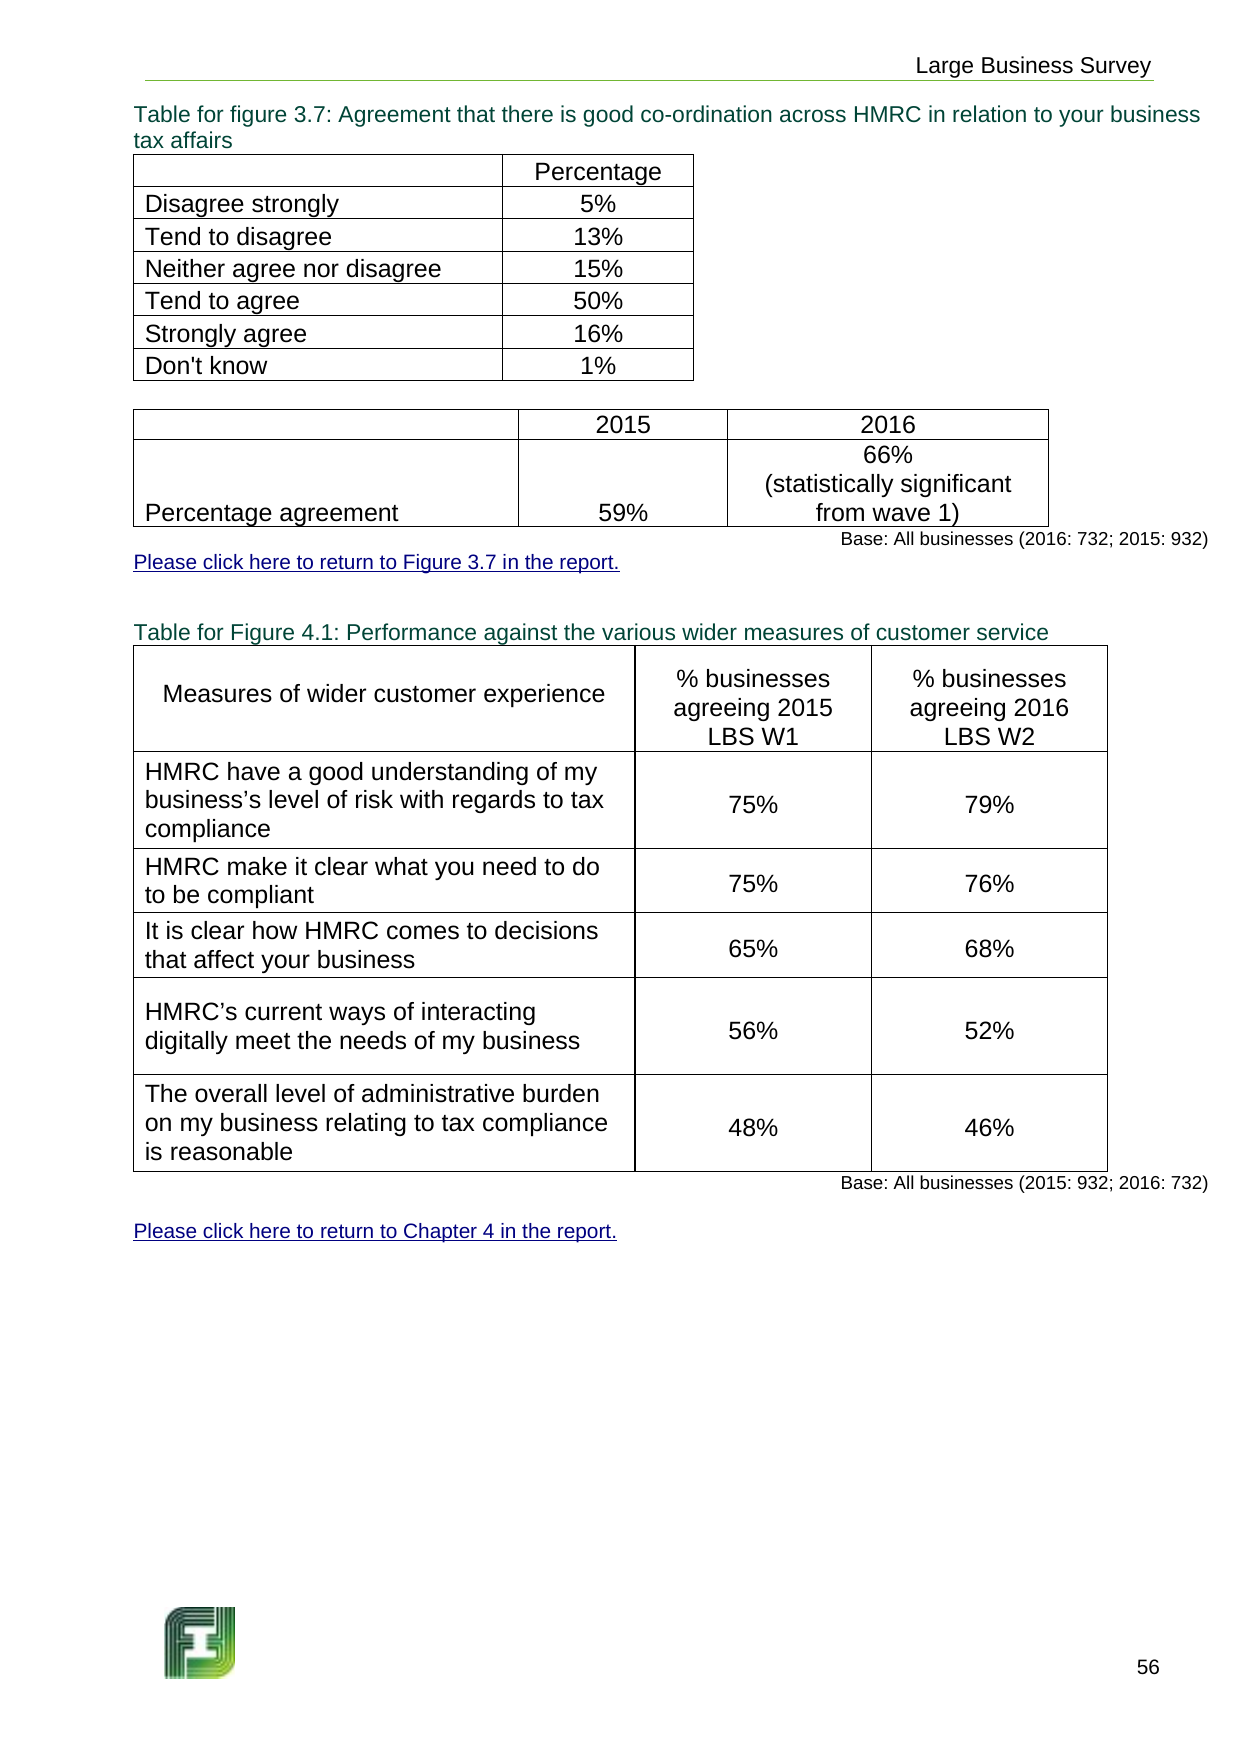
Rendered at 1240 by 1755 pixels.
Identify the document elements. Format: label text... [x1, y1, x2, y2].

table_cell 79% [872, 752, 1107, 848]
table_cell Disagree strongly [134, 187, 502, 218]
table_header [134, 410, 518, 439]
table_header Percentage [503, 155, 693, 186]
text Please click here to return to Chapter 4 in the report. [133, 1219, 1208, 1243]
subtitle Table for figure 3.7: Agreement that there is good co-ordination across HMRC in relation to your business tax affairs [133, 101, 1208, 154]
table_cell 52% [872, 978, 1107, 1074]
table_cell 46% [872, 1075, 1107, 1171]
table_cell 76% [872, 849, 1107, 912]
table_cell 5% [503, 187, 693, 218]
table_cell 15% [503, 252, 693, 283]
table_header % businesses agreeing 2016 LBS W2 [872, 646, 1107, 751]
table_cell 59% [519, 440, 727, 526]
table_header % businesses agreeing 2015 LBS W1 [636, 646, 871, 751]
table_header Measures of wider customer experience [134, 646, 634, 751]
table_cell HMRC make it clear what you need to do to be compliant [134, 849, 634, 912]
table_cell 65% [636, 913, 871, 977]
table_cell 56% [636, 978, 871, 1074]
table_cell Don't know [134, 349, 502, 380]
text Base: All businesses (2015: 932; 2016: 732) [133, 1172, 1208, 1193]
table_header [134, 155, 502, 186]
table_cell 75% [636, 849, 871, 912]
table_cell Percentage agreement [134, 440, 518, 526]
table_cell It is clear how HMRC comes to decisions that affect your business [134, 913, 634, 977]
table_cell 68% [872, 913, 1107, 977]
table_cell 1% [503, 349, 693, 380]
table_cell 66% (statistically significant from wave 1) [728, 440, 1048, 526]
table_cell Tend to disagree [134, 219, 502, 251]
table_cell 16% [503, 316, 693, 347]
table_header 2016 [728, 410, 1048, 439]
table_cell Tend to agree [134, 284, 502, 315]
table_cell 13% [503, 219, 693, 251]
table_cell 48% [636, 1075, 871, 1171]
table_cell The overall level of administrative burden on my business relating to tax compliance is reasonable [134, 1075, 634, 1171]
subtitle Table for Figure 4.1: Performance against the various wider measures of customer service [133, 618, 1208, 645]
text Please click here to return to Figure 3.7 in the report. [133, 550, 1208, 574]
table_cell 75% [636, 752, 871, 848]
table_header 2015 [519, 410, 727, 439]
table_cell Strongly agree [134, 316, 502, 347]
table_cell HMRC have a good understanding of my business’s level of risk with regards to tax compliance [134, 752, 634, 848]
text Base: All businesses (2016: 732; 2015: 932) [133, 527, 1208, 549]
table_cell 50% [503, 284, 693, 315]
table_cell HMRC’s current ways of interacting digitally meet the needs of my business [134, 978, 634, 1074]
table_cell Neither agree nor disagree [134, 252, 502, 283]
